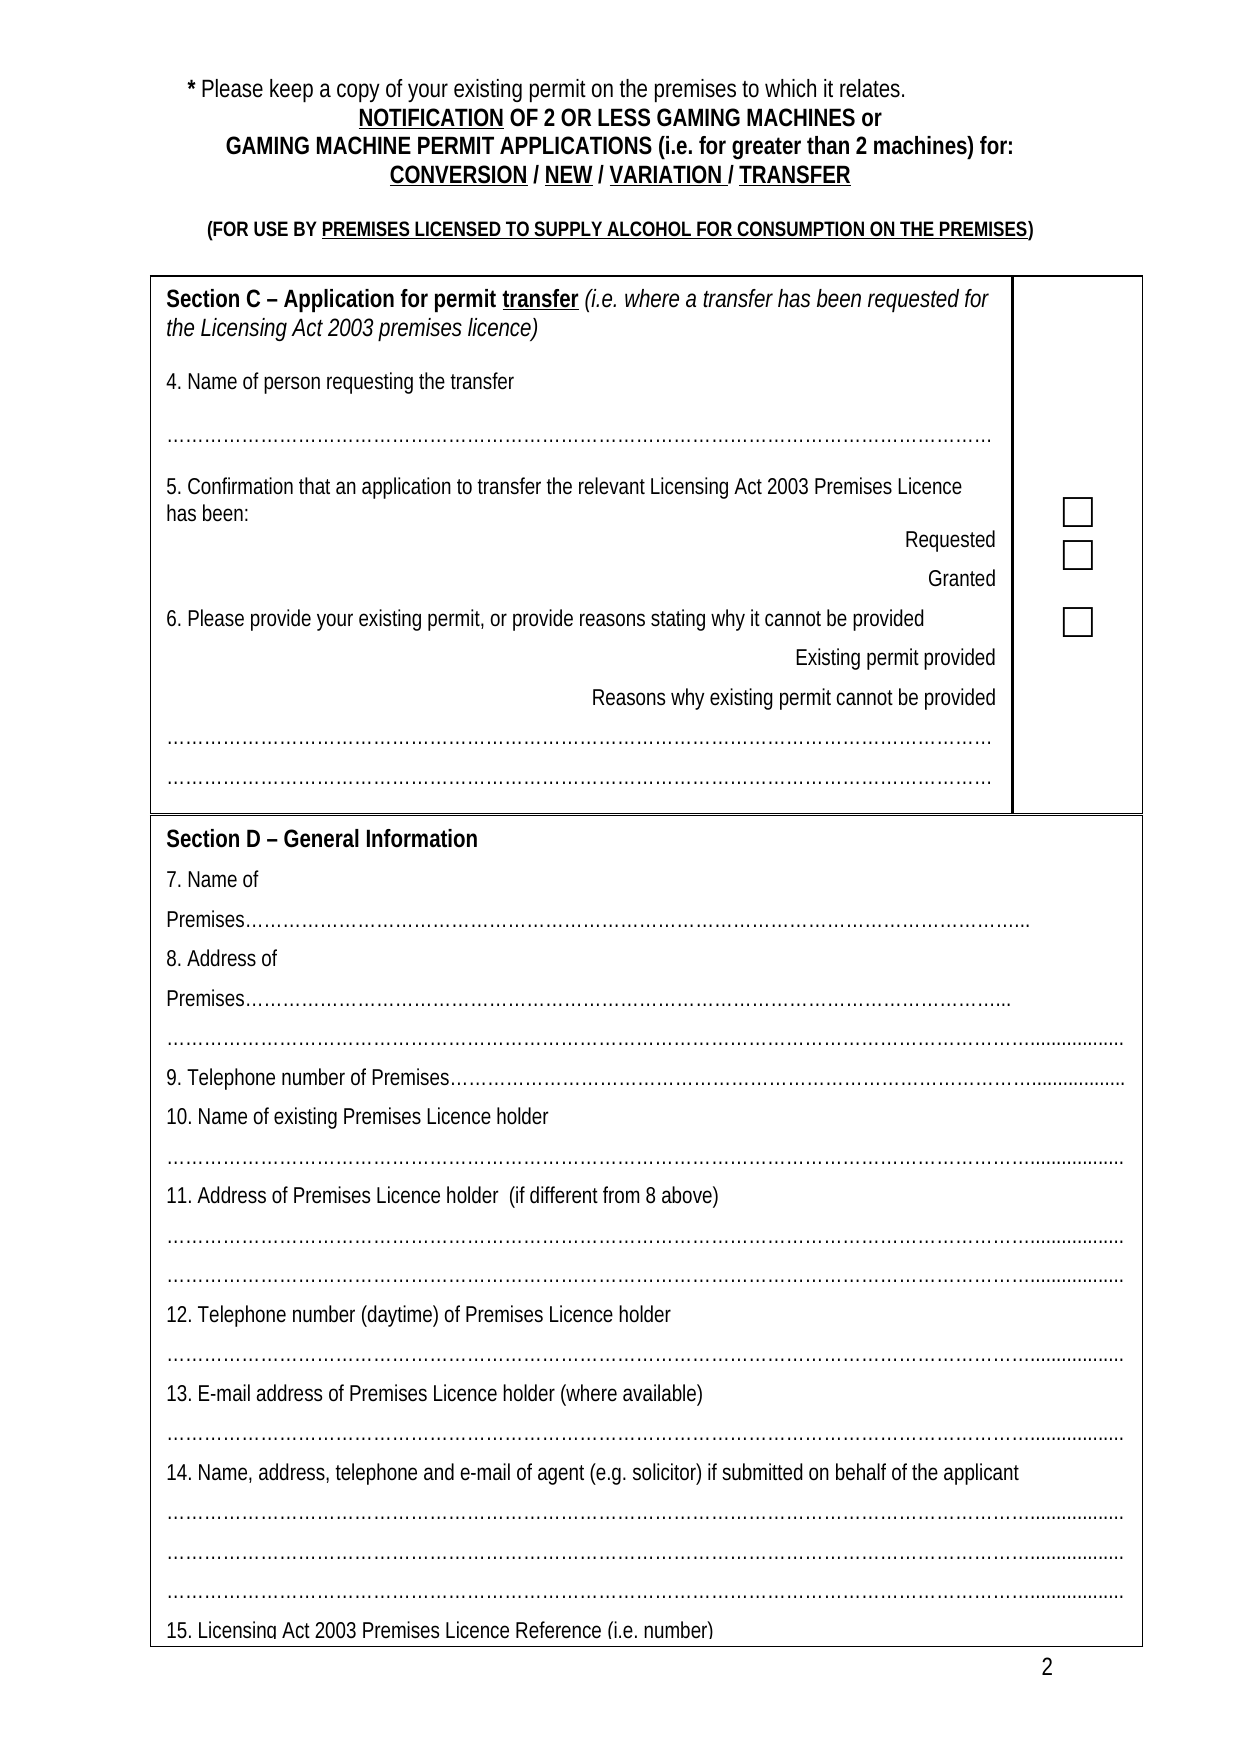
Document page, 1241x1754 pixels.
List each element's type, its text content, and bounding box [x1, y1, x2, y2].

text 15. Licensing Act 2003 Premises Licence Reference (i.e. number) [166, 1617, 1127, 1638]
text □ [1029, 536, 1127, 579]
text □ [1029, 493, 1127, 536]
text 12. Telephone number (daytime) of Premises Licence holder ………………………………………………………………………………………………………………………….................. [166, 1301, 1127, 1367]
text * Please keep a copy of your existing permit on the premises to which it relates. [187, 74, 1053, 102]
text ………………………………………………………………………………………………………………………….................. [166, 1261, 1127, 1288]
text Reasons why existing permit cannot be provided [166, 684, 996, 710]
text □ [1029, 603, 1127, 646]
text 8. Address of Premises…………………………………………………………………………………………………………... [166, 945, 1127, 1011]
text (FOR USE BY PREMISES LICENSED TO SUPPLY ALCOHOL FOR CONSUMPTION ON THE PREMISES) [187, 217, 1053, 241]
text Requested [166, 526, 996, 552]
text CONVERSION / NEW / VARIATION / TRANSFER [187, 160, 1053, 188]
text Section D – General Information [166, 823, 1127, 852]
text ………………………………………………………………………………………………………………………………………………………………………………………………………………………………………… [166, 723, 996, 789]
text ………………………………………………………………………………………………………………………….................. [166, 1498, 1127, 1524]
text ………………………………………………………………………………………………………………………….................. [166, 1024, 1127, 1051]
text 5. Confirmation that an application to transfer the relevant Licensing Act 2003 Premises Licence has been: [166, 473, 996, 526]
text 9. Telephone number of Premises………………………………………………………………………………….................. [166, 1064, 1127, 1090]
text 13. E-mail address of Premises Licence holder (where available) ………………………………………………………………………………………………………………………….................. [166, 1380, 1127, 1446]
text …………………………………………………………………………………………………………………… [166, 421, 996, 447]
text 7. Name of Premises……………………………………………………………………………………………………………... [166, 866, 1127, 932]
text ………………………………………………………………………………………………………………………….................. [166, 1538, 1127, 1564]
text NOTIFICATION OF 2 OR LESS GAMING MACHINES or [187, 102, 1053, 131]
text Section C – Application for permit transfer (i.e. where a transfer has been requested for the Licensing Act 2003 premises licence) [166, 284, 996, 341]
text 4. Name of person requesting the transfer [166, 368, 996, 394]
text Existing permit provided [166, 644, 996, 671]
text 11. Address of Premises Licence holder (if different from 8 above) [166, 1182, 1127, 1209]
text Granted [166, 565, 996, 592]
text 6. Please provide your existing permit, or provide reasons stating why it cannot be provided [166, 605, 996, 631]
text 14. Name, address, telephone and e-mail of agent (e.g. solicitor) if submitted on behalf of the applicant [166, 1459, 1127, 1485]
text GAMING MACHINE PERMIT APPLICATIONS (i.e. for greater than 2 machines) for: [187, 131, 1053, 160]
text ………………………………………………………………………………………………………………………….................. [166, 1222, 1127, 1248]
text ………………………………………………………………………………………………………………………….................. [166, 1577, 1127, 1603]
text 10. Name of existing Premises Licence holder ………………………………………………………………………………………………………………………….................. [166, 1103, 1127, 1169]
